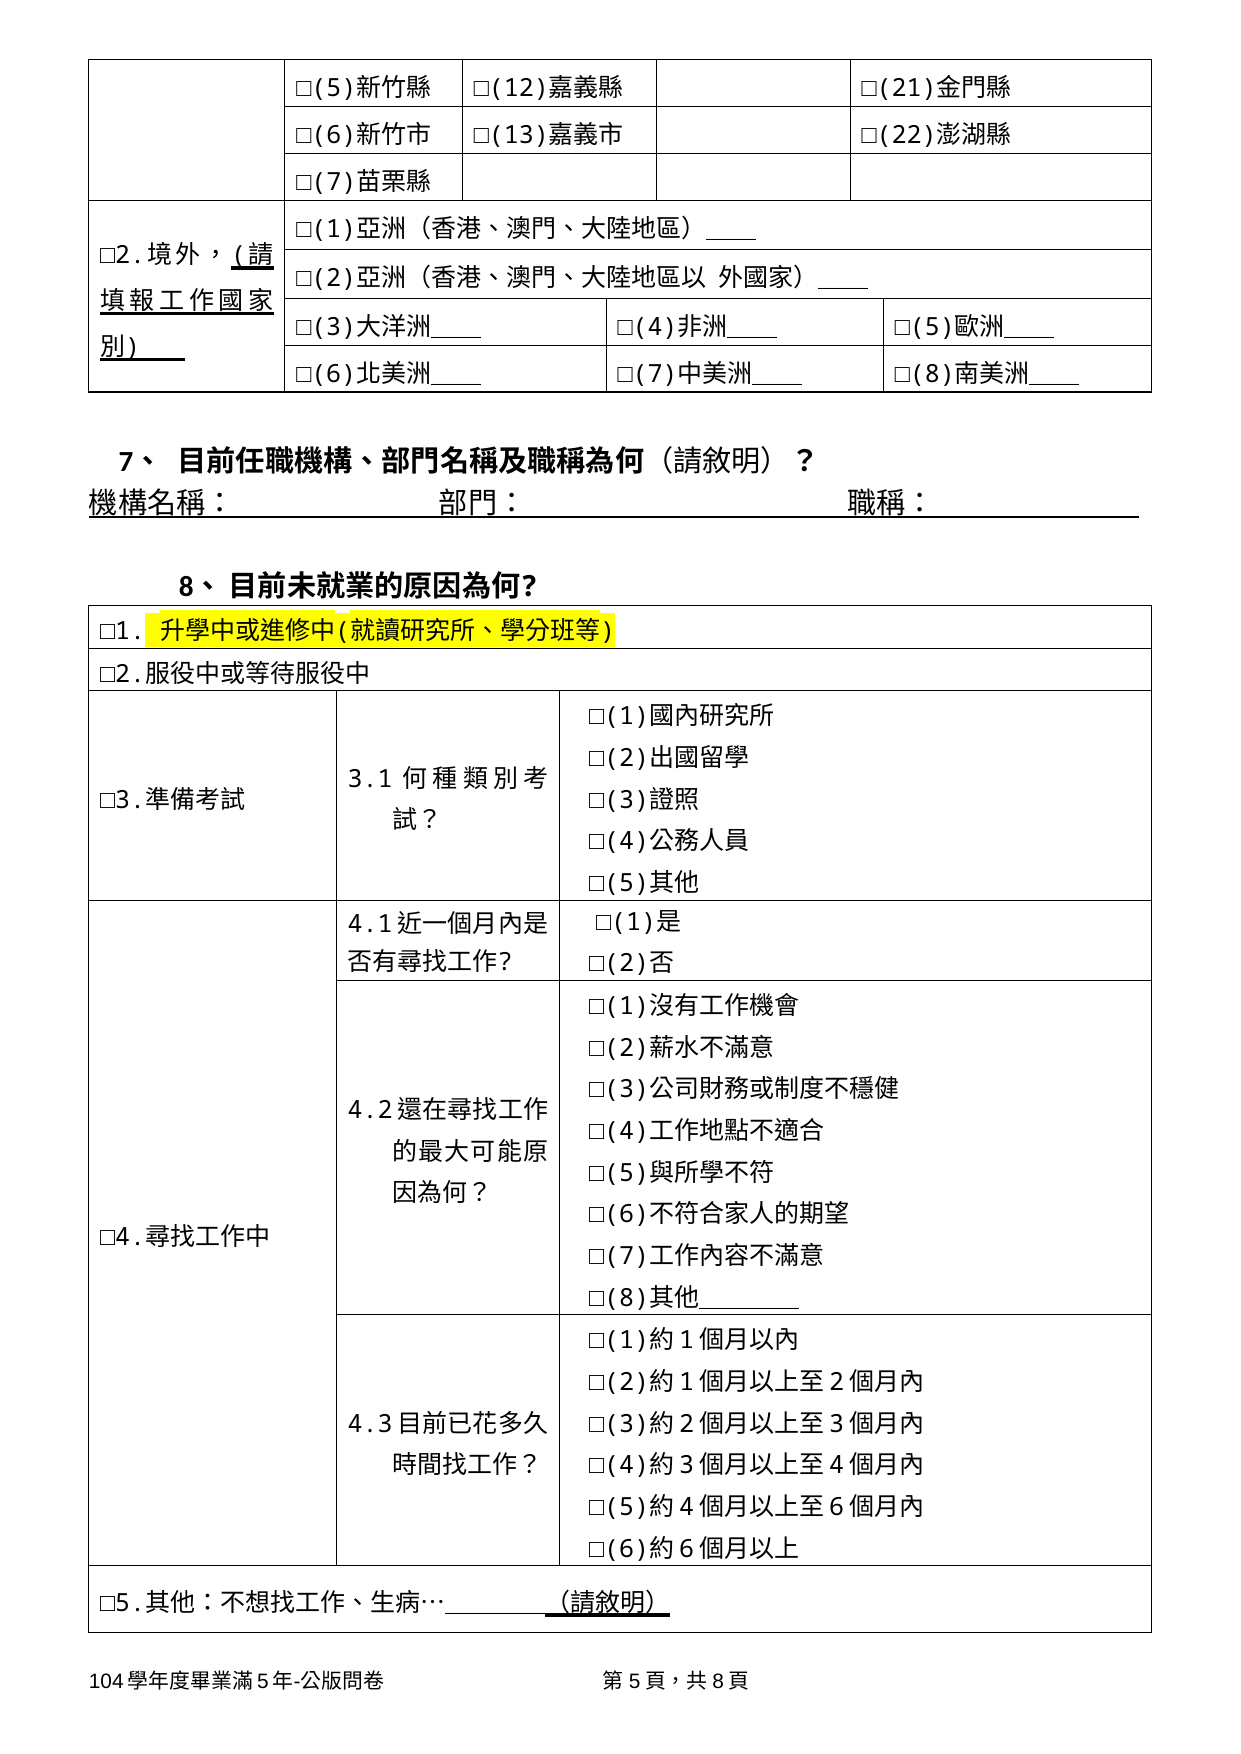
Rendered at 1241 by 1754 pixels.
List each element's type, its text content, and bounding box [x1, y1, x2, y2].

table_cell □(5)新竹縣 [285, 60, 462, 106]
table_cell □(12)嘉義縣 [463, 60, 656, 106]
table_cell 4.2還在尋找工作的最大可能原因為何？ [337, 981, 559, 1314]
table_cell □(1)沒有工作機會 □(2)薪水不滿意 □(3)公司財務或制度不穩健 □(4)工作地點不適合 □(5)與所學不符 □(6)不符合家人的期望 □(7)工作內容不滿意 □(8)其他＿＿＿＿ [560, 981, 1151, 1314]
table_cell □(7)中美洲＿＿ [607, 346, 883, 391]
table_cell □(1)約1個月以內 □(2)約1個月以上至2個月內 □(3)約2個月以上至3個月內 □(4)約3個月以上至4個月內 □(5)約4個月以上至6個月內 □(6)約6個月以上 [560, 1315, 1151, 1565]
table_cell □(5)歐洲＿＿ [884, 299, 1151, 344]
table_cell □2.服役中或等待服役中 [89, 649, 1151, 690]
table_cell [851, 154, 1151, 200]
table_cell □(13)嘉義市 [463, 107, 656, 153]
table_cell □(1)亞洲（香港、澳門、大陸地區）＿＿ [285, 201, 1151, 249]
table_cell 3.1何種類別考試？ [337, 691, 559, 900]
table_cell [657, 107, 850, 153]
table_cell □(21)金門縣 [851, 60, 1151, 106]
table_cell 4.1近一個月內是否有尋找工作? [337, 901, 559, 980]
table_cell □(2)亞洲（香港、澳門、大陸地區以 外國家）＿＿ [285, 250, 1151, 298]
table_cell □5.其他：不想找工作、生病…＿＿＿＿（請敘明） [89, 1566, 1151, 1632]
table_cell □(7)苗栗縣 [285, 154, 462, 200]
table_cell [463, 154, 656, 200]
table_cell □(3)大洋洲＿＿ [285, 299, 606, 344]
list 目前未就業的原因為何? [178, 563, 1152, 605]
table_header □1. 升學中或進修中(就讀研究所、學分班等) [89, 606, 1151, 648]
table_cell □(1)國內研究所 □(2)出國留學 □(3)證照 □(4)公務人員 □(5)其他 [560, 691, 1151, 900]
text 機構名稱： 部門： 職稱： [89, 480, 1152, 522]
table_cell □2.境外，(請填報工作國家別) [89, 201, 284, 391]
table_cell □(6)新竹市 [285, 107, 462, 153]
table_cell □(22)澎湖縣 [851, 107, 1151, 153]
table_cell □(4)非洲＿＿ [607, 299, 883, 344]
table_cell □(1)是 □(2)否 [560, 901, 1151, 980]
table_header [89, 60, 284, 200]
table_cell [657, 154, 850, 200]
list 目前任職機構、部門名稱及職稱為何（請敘明）？ [118, 438, 1152, 480]
table_cell [657, 60, 850, 106]
table_cell 4.3目前已花多久時間找工作？ [337, 1315, 559, 1565]
table_cell □3.準備考試 [89, 691, 336, 900]
table_cell □(8)南美洲＿＿ [884, 346, 1151, 391]
table_cell □4.尋找工作中 [89, 901, 336, 1565]
table_cell □(6)北美洲＿＿ [285, 346, 606, 391]
